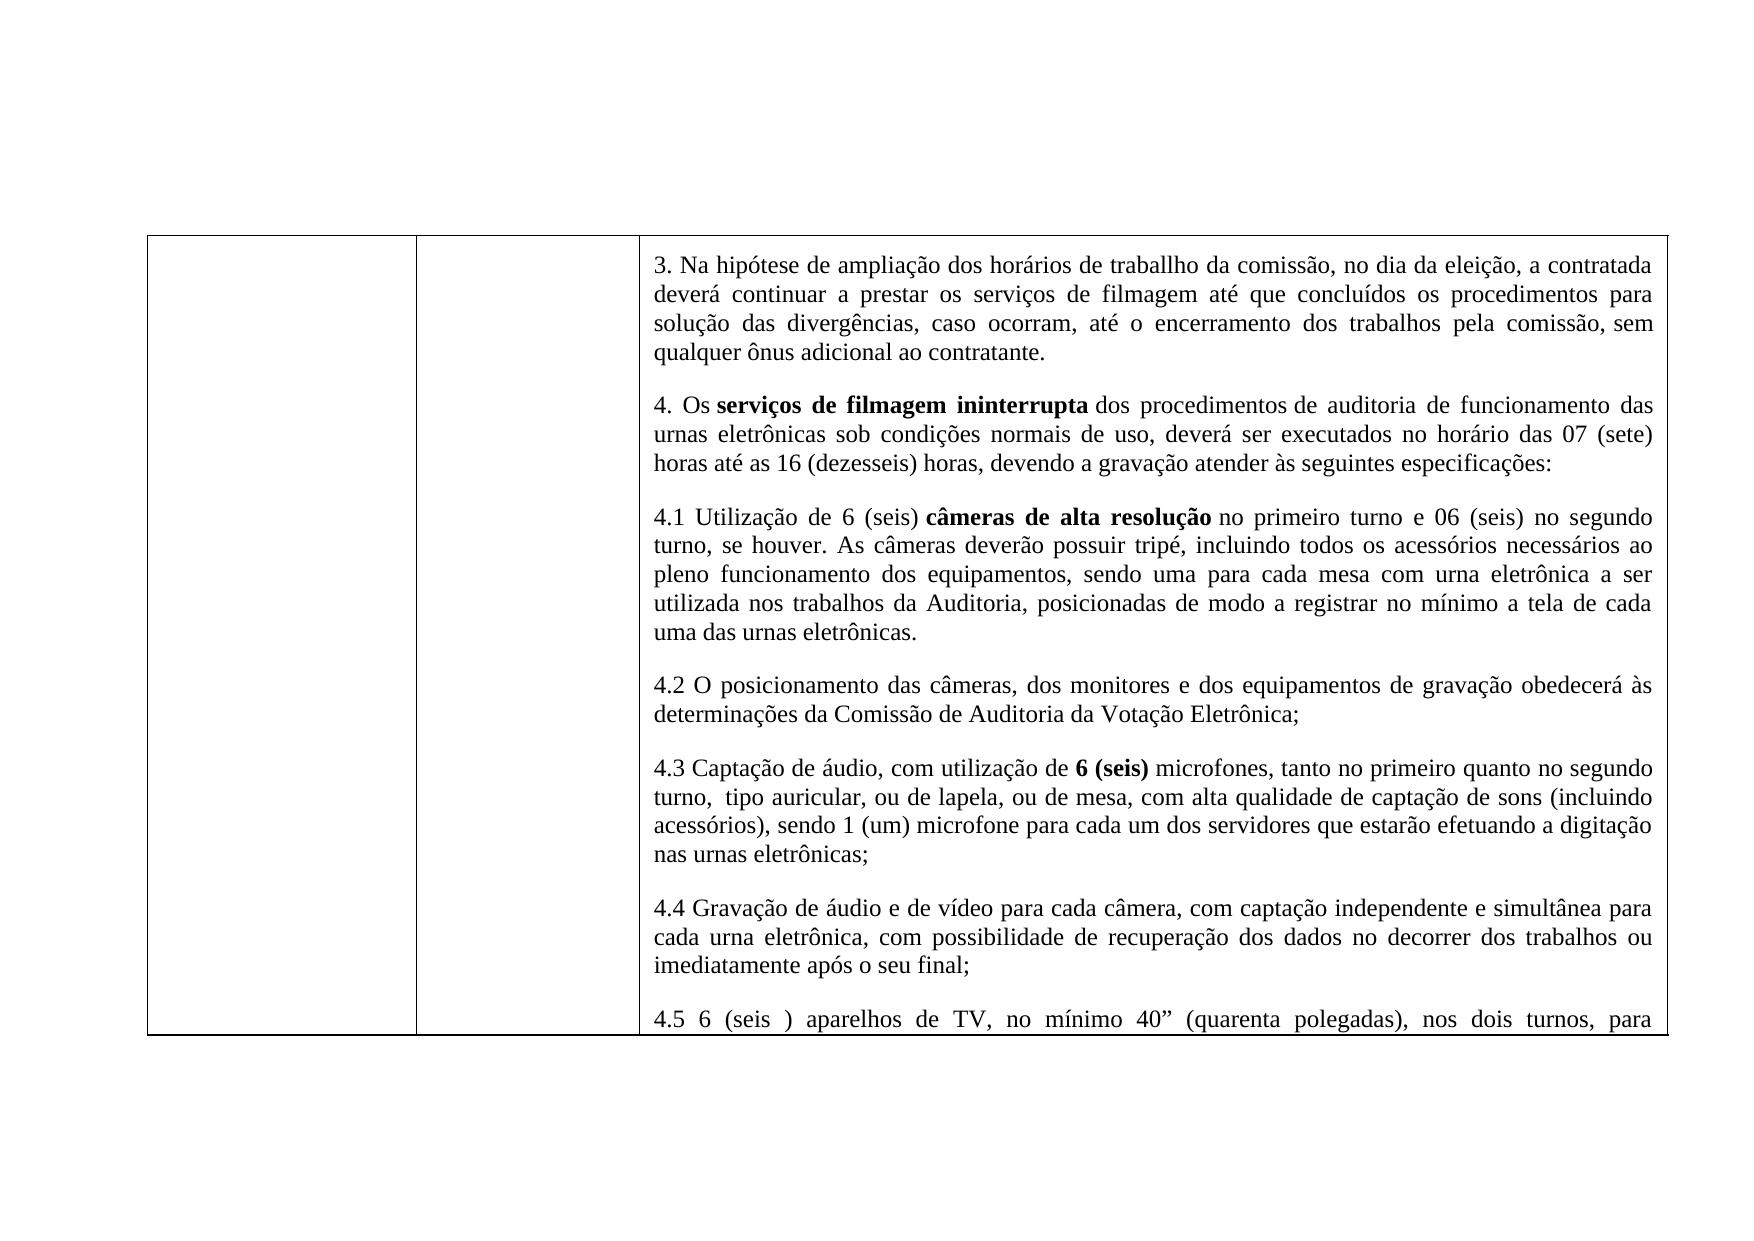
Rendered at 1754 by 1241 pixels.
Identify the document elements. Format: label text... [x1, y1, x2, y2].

table_cell 3. Na hipótese de ampliação dos horários de traballho da comissão, no dia da eleição, a contratada deverá continuar a prestar os serviços de filmagem até que concluídos os procedimentos para solução das divergências, caso ocorram, até o encerramento dos trabalhos pela comissão, sem qualquer ônus adicional ao contratante. 4. Os serviços de filmagem ininterrupta dos procedimentos de auditoria de funcionamento das urnas eletrônicas sob condições normais de uso, deverá ser executados no horário das 07 (sete) horas até as 16 (dezesseis) horas, devendo a gravação atender às seguintes especificações: 4.1 Utilização de 6 (seis) câmeras de alta resolução no primeiro turno e 06 (seis) no segundo turno, se houver. As câmeras deverão possuir tripé, incluindo todos os acessórios necessários ao pleno funcionamento dos equipamentos, sendo uma para cada mesa com urna eletrônica a ser utilizada nos trabalhos da Auditoria, posicionadas de modo a registrar no mínimo a tela de cada uma das urnas eletrônicas. 4.2 O posicionamento das câmeras, dos monitores e dos equipamentos de gravação obedecerá às determinações da Comissão de Auditoria da Votação Eletrônica; 4.3 Captação de áudio, com utilização de 6 (seis) microfones, tanto no primeiro quanto no segundo turno, tipo auricular, ou de lapela, ou de mesa, com alta qualidade de captação de sons (incluindo acessórios), sendo 1 (um) microfone para cada um dos servidores que estarão efetuando a digitação nas urnas eletrônicas; 4.4 Gravação de áudio e de vídeo para cada câmera, com captação independente e simultânea para cada urna eletrônica, com possibilidade de recuperação dos dados no decorrer dos trabalhos ou imediatamente após o seu final; 4.5 6 (seis ) aparelhos de TV, no mínimo 40” (quarenta polegadas), nos dois turnos, para [640, 236, 1667, 1034]
table_cell [148, 236, 416, 1034]
table_cell [417, 236, 639, 1034]
